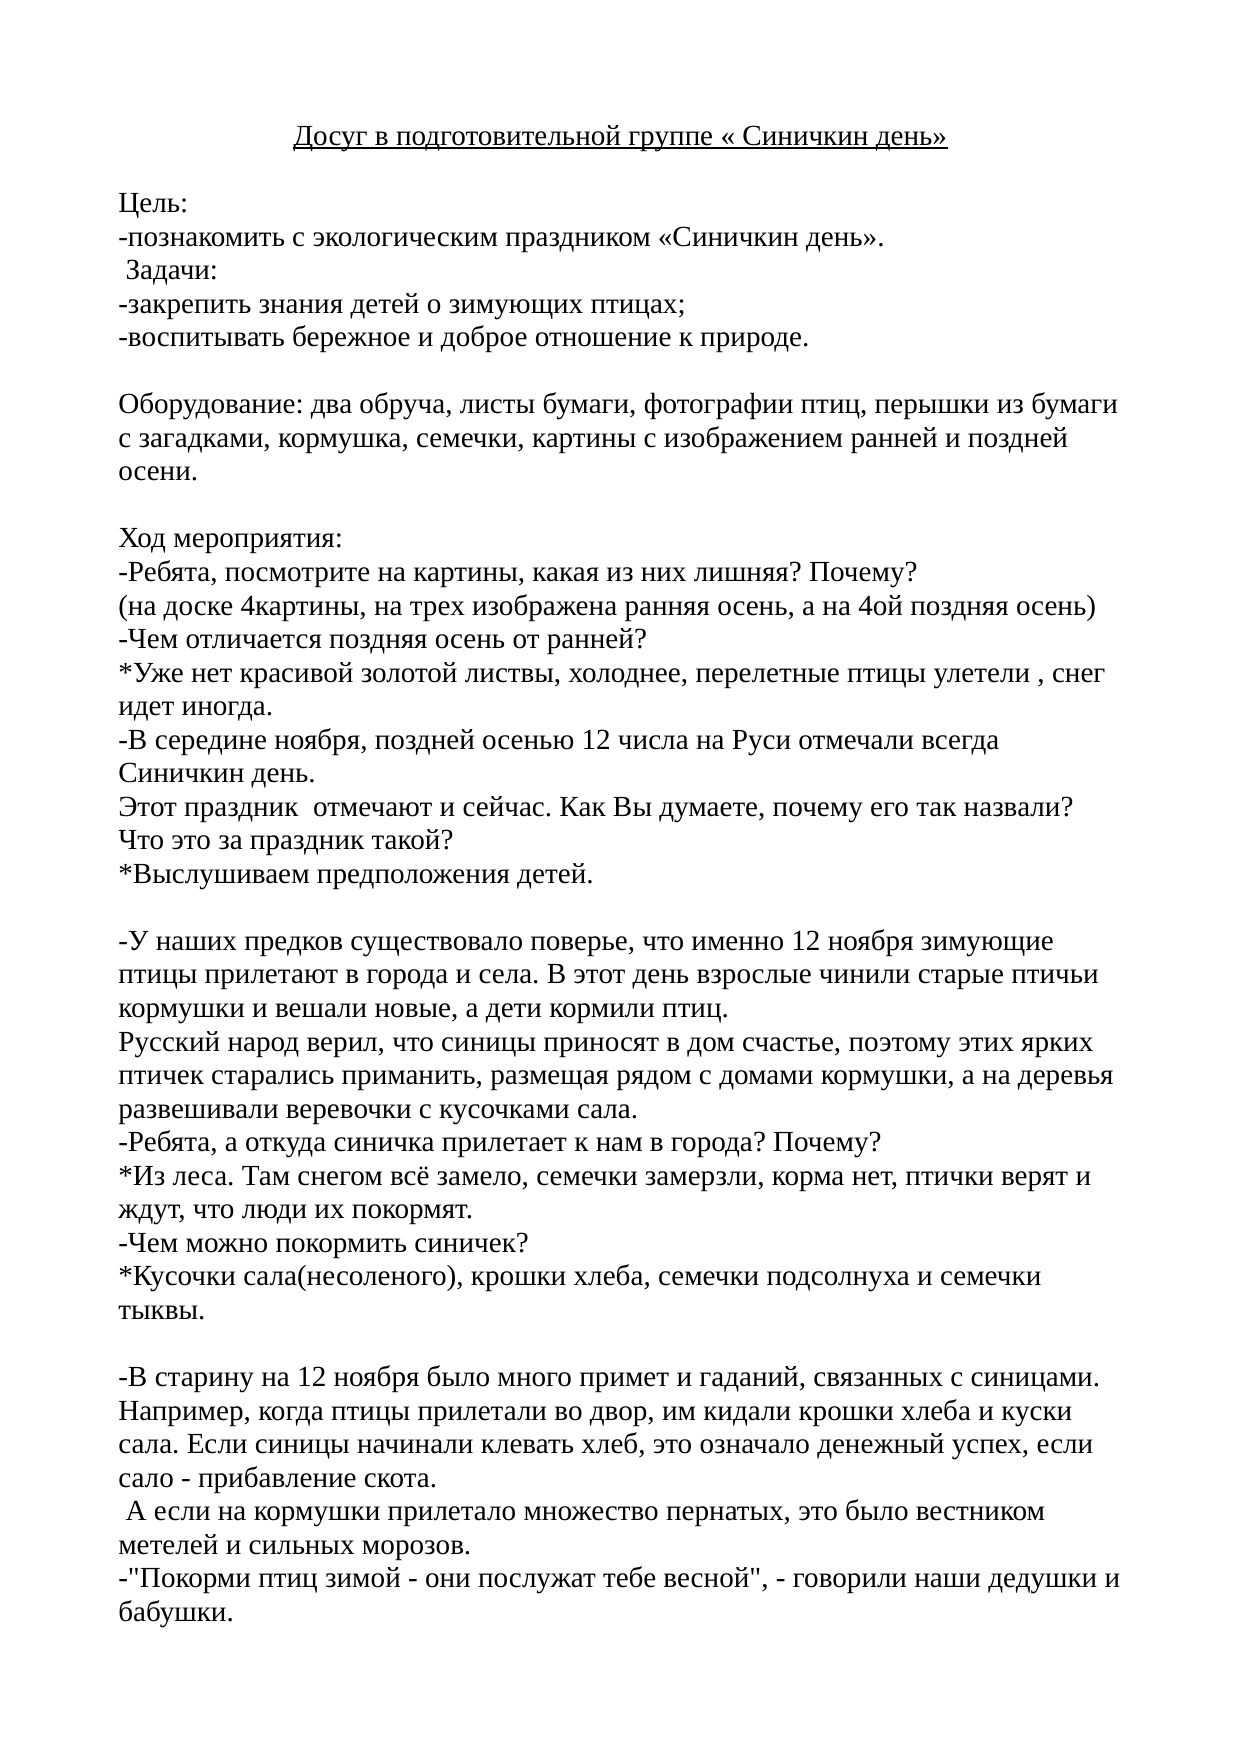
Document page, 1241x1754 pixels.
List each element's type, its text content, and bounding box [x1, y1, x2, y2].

text -В середине ноября, поздней осенью 12 числа на Руси отмечали всегда Синичкин день. [118, 722, 1122, 789]
text Досуг в подготовительной группе « Синичкин день» [118, 118, 1122, 152]
text *Кусочки сала(несоленого), крошки хлеба, семечки подсолнуха и семечки тыквы. [118, 1258, 1122, 1326]
text Этот праздник отмечают и сейчас. Как Вы думаете, почему его так назвали? Что это за праздник такой? [118, 789, 1122, 856]
text -закрепить знания детей о зимующих птицах; -воспитывать бережное и доброе отношение к природе. [118, 286, 1122, 353]
text *Выслушиваем предположения детей. [118, 856, 1122, 889]
text *Уже нет красивой золотой листвы, холоднее, перелетные птицы улетели , снег идет иногда. [118, 655, 1122, 722]
text -Чем можно покормить синичек? [118, 1225, 1122, 1258]
text -"Покорми птиц зимой - они послужат тебе весной", - говорили наши дедушки и бабушки. [118, 1560, 1122, 1627]
text -познакомить с экологическим праздником «Синичкин день». Задачи: [118, 219, 1122, 286]
text -У наших предков существовало поверье, что именно 12 ноября зимующие птицы прилетают в города и села. В этот день взрослые чинили старые птичьи кормушки и вешали новые, а дети кормили птиц. [118, 923, 1122, 1024]
text -Ребята, а откуда синичка прилетает к нам в города? Почему? [118, 1124, 1122, 1158]
text -Ребята, посмотрите на картины, какая из них лишняя? Почему? [118, 554, 1122, 588]
text А если на кормушки прилетало множество пернатых, это было вестником метелей и сильных морозов. [118, 1493, 1122, 1560]
text *Из леса. Там снегом всё замело, семечки замерзли, корма нет, птички верят и ждут, что люди их покормят. [118, 1158, 1122, 1225]
text Ход мероприятия: [118, 521, 1122, 554]
text -В старину на 12 ноября было много примет и гаданий, связанных с синицами. Например, когда птицы прилетали во двор, им кидали крошки хлеба и куски сала. Если синицы начинали клевать хлеб, это означало денежный успех, если сало - прибавление скота. [118, 1359, 1122, 1493]
text Оборудование: два обруча, листы бумаги, фотографии птиц, перышки из бумаги с загадками, кормушка, семечки, картины с изображением ранней и поздней осени. [118, 386, 1122, 487]
text (на доске 4картины, на трех изображена ранняя осень, а на 4ой поздняя осень) [118, 588, 1122, 621]
text Цель: [118, 185, 1122, 219]
text Русский народ верил, что синицы приносят в дом счастье, поэтому этих ярких птичек старались приманить, размещая рядом с домами кормушки, а на деревья развешивали веревочки с кусочками сала. [118, 1024, 1122, 1124]
text -Чем отличается поздняя осень от ранней? [118, 621, 1122, 655]
